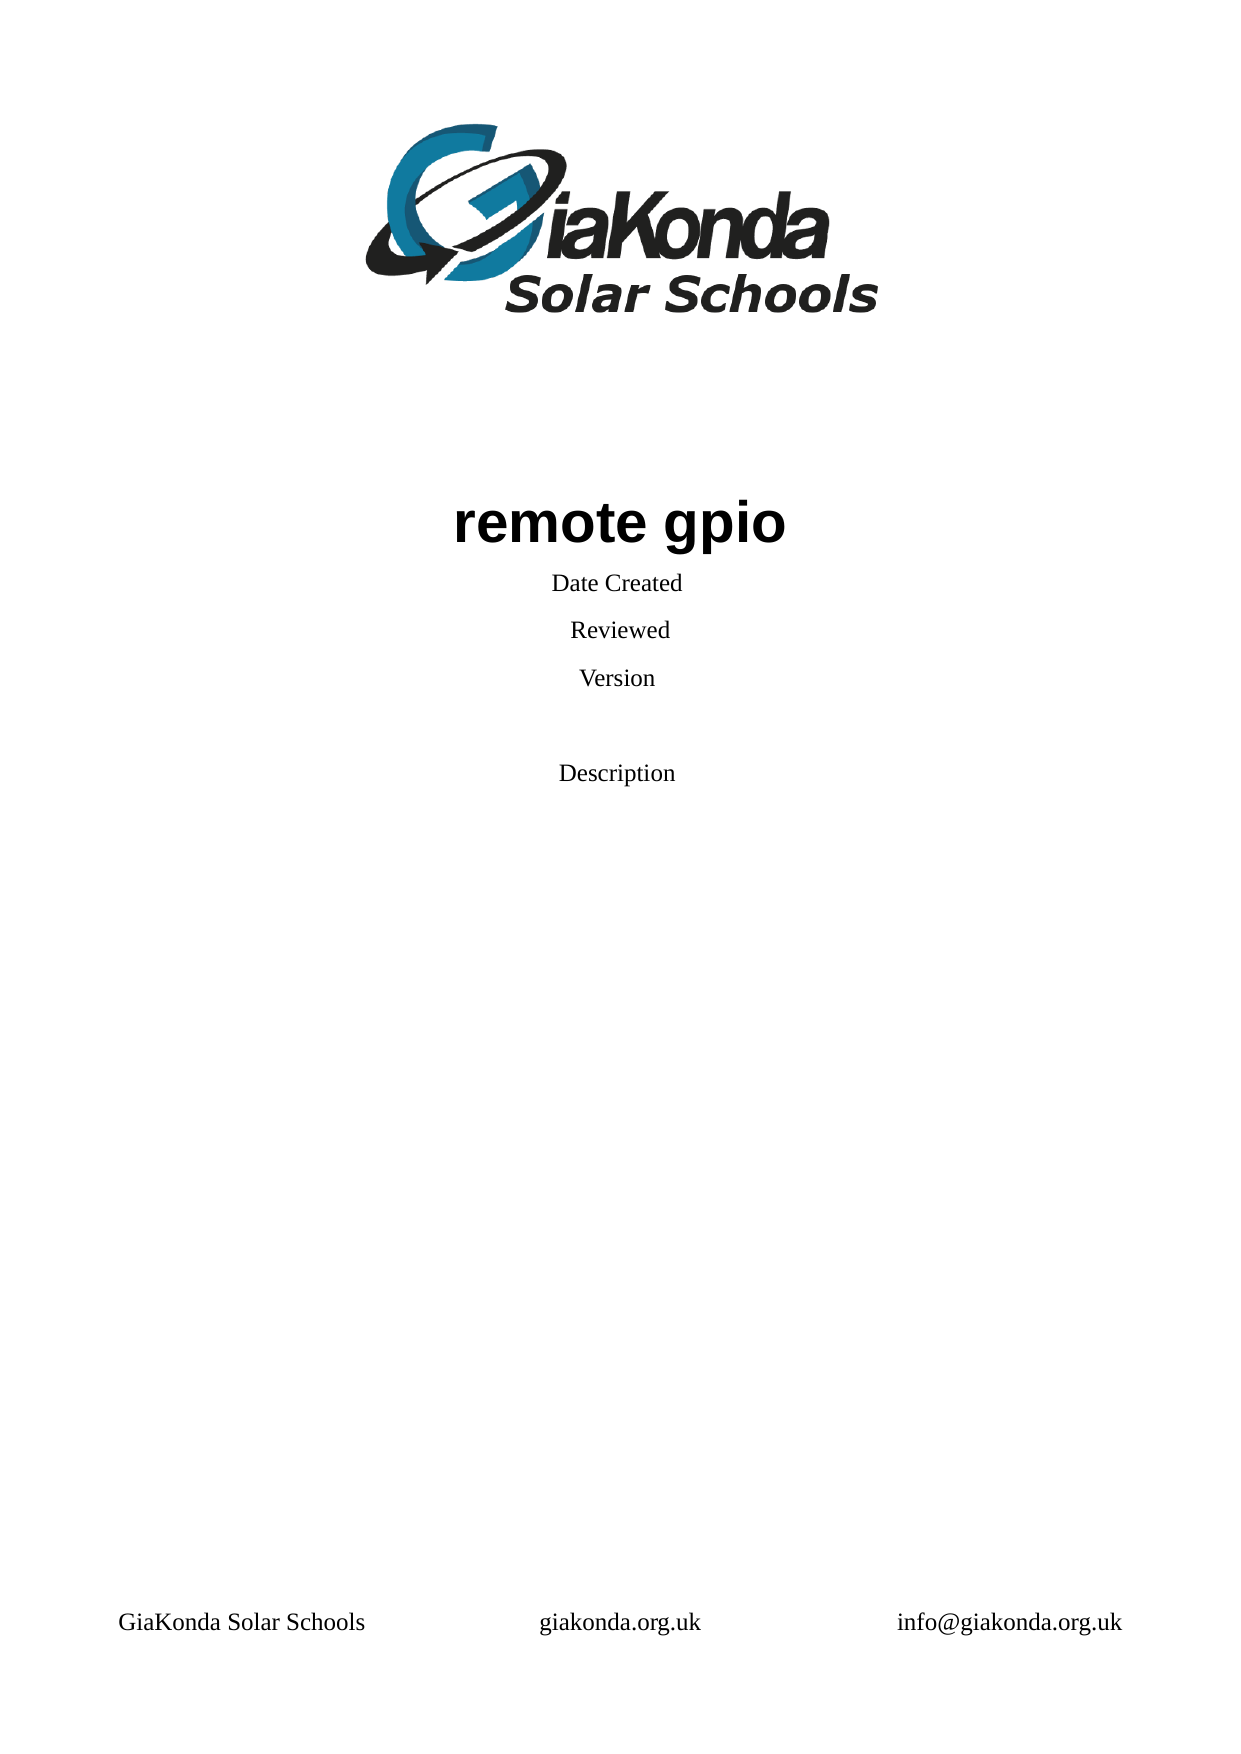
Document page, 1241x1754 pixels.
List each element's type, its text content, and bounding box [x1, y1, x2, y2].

picture [359, 118, 881, 319]
text Reviewed [118, 615, 1122, 644]
text Date Created [118, 568, 1122, 596]
text Version [118, 663, 1122, 692]
title remote gpio [118, 488, 1122, 555]
text Description [118, 758, 1122, 787]
